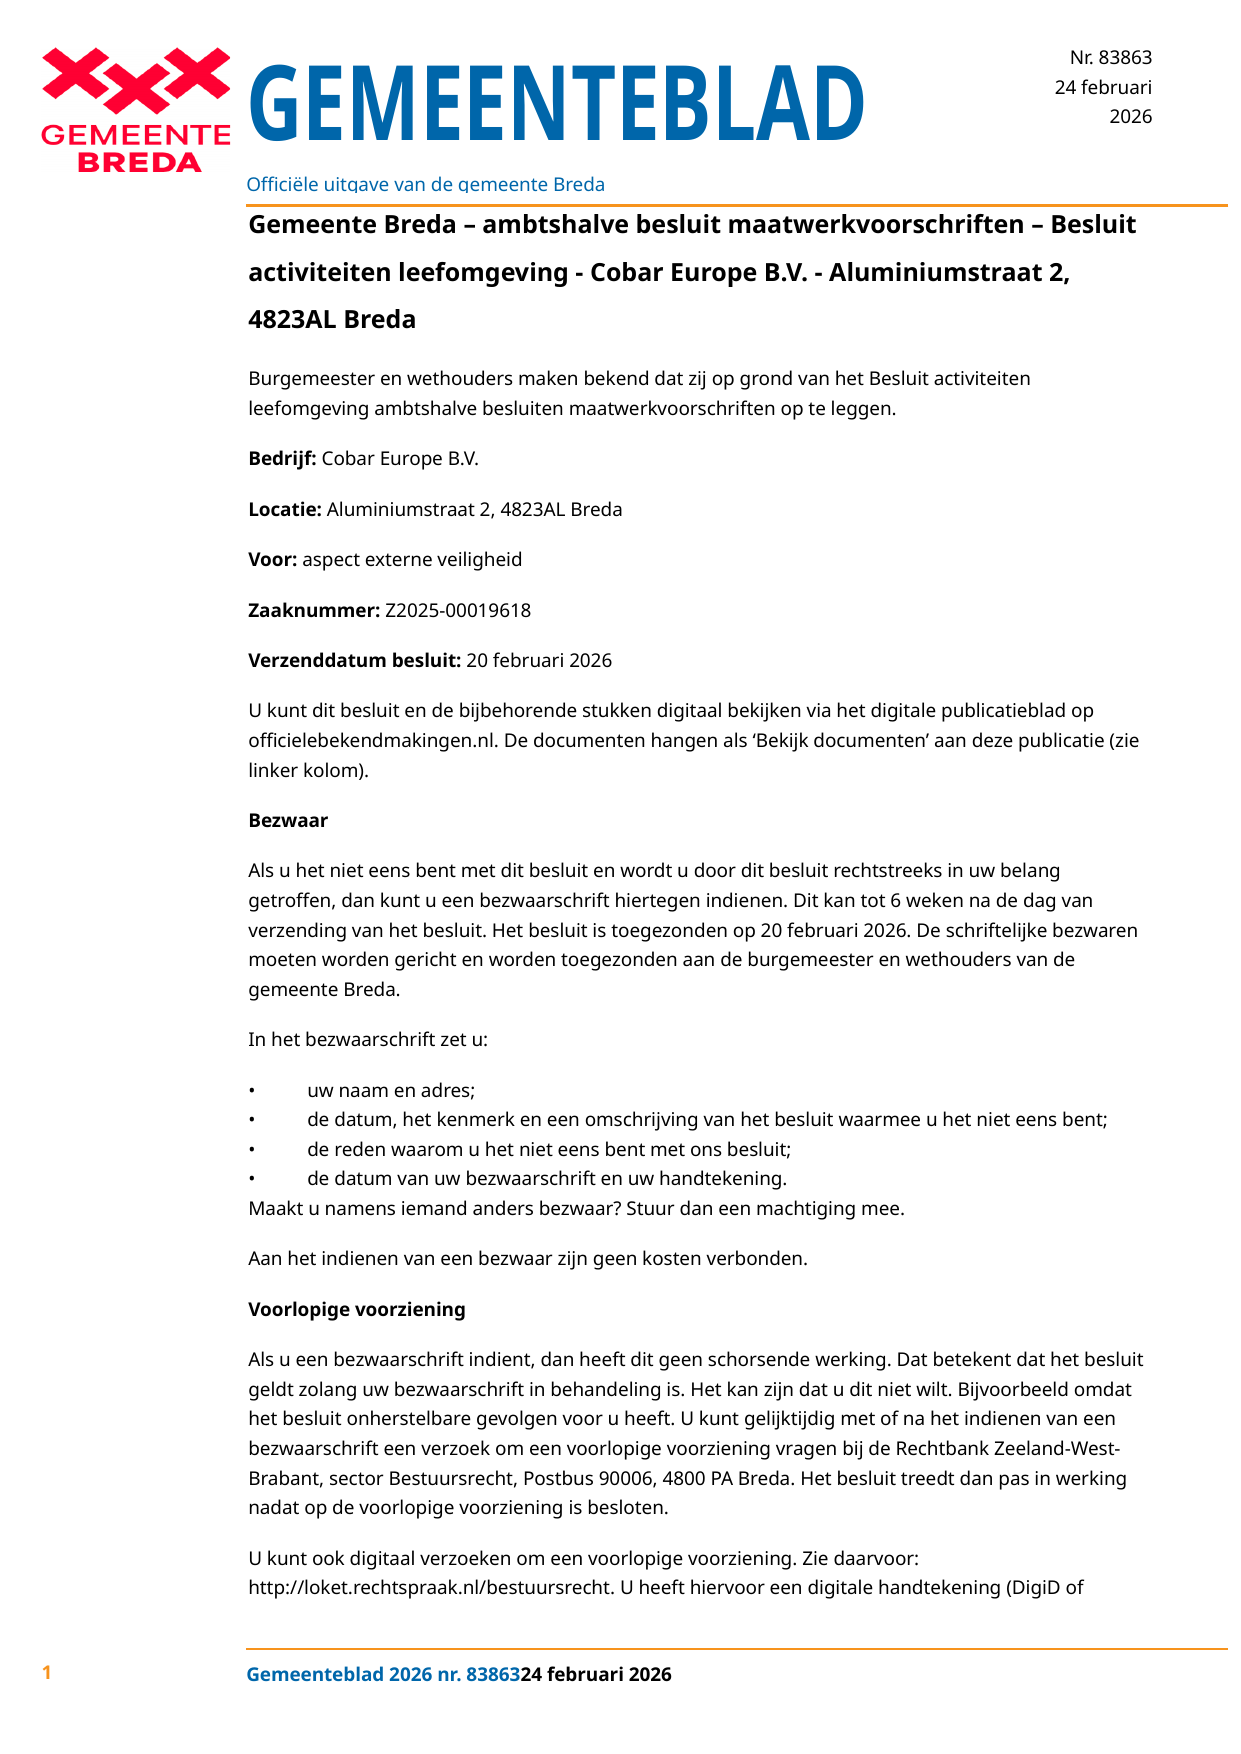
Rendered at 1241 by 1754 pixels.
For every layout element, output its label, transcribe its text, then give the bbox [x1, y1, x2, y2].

text Als u een bezwaarschrift indient, dan heeft dit geen schorsende werking. Dat betekent dat het besluit geldt zolang uw bezwaarschrift in behandeling is. Het kan zijn dat u dit niet wilt. Bijvoorbeeld omdat het besluit onherstelbare gevolgen voor u heeft. U kunt gelijktijdig met of na het indienen van een bezwaarschrift een verzoek om een voorlopige voorziening vragen bij de Rechtbank Zeeland-West-Brabant, sector Bestuursrecht, Postbus 90006, 4800 PA Breda. Het besluit treedt dan pas in werking nadat op de voorlopige voorziening is besloten. [248, 1346, 1152, 1520]
text Aan het indienen van een bezwaar zijn geen kosten verbonden. [248, 1246, 1152, 1271]
text U kunt dit besluit en de bijbehorende stukken digitaal bekijken via het digitale publicatieblad op officielebekendmakingen.nl. De documenten hangen als ‘Bekijk documenten’ aan deze publicatie (zie linker kolom). [248, 698, 1152, 782]
text Gemeente Breda – ambtshalve besluit maatwerkvoorschriften – Besluit activiteiten leefomgeving - Cobar Europe B.V. - Aluminiumstraat 2, 4823AL Breda [248, 207, 1152, 336]
list uw naam en adres; [248, 1077, 1152, 1102]
text Voor: aspect externe veiligheid [248, 546, 1152, 572]
text Bezwaar [248, 807, 1152, 833]
text Voorlopige voorziening [248, 1296, 1152, 1322]
text Verzenddatum besluit: 20 februari 2026 [248, 647, 1152, 673]
text Locatie: Aluminiumstraat 2, 4823AL Breda [248, 496, 1152, 522]
picture [41, 47, 231, 172]
list de reden waarom u het niet eens bent met ons besluit; [248, 1136, 1152, 1162]
list de datum, het kenmerk en een omschrijving van het besluit waarmee u het niet eens bent; [248, 1106, 1152, 1132]
text U kunt ook digitaal verzoeken om een voorlopige voorziening. Zie daarvoor: http://loket.rechtspraak.nl/bestuursrecht. U heeft hiervoor een digitale handtekening (DigiD of [248, 1545, 1152, 1600]
text In het bezwaarschrift zet u: [248, 1026, 1152, 1052]
text Als u het niet eens bent met dit besluit en wordt u door dit besluit rechtstreeks in uw belang getroffen, dan kunt u een bezwaarschrift hiertegen indienen. Dit kan tot 6 weken na de dag van verzending van het besluit. Het besluit is toegezonden op 20 februari 2026. De schriftelijke bezwaren moeten worden gericht en worden toegezonden aan de burgemeester en wethouders van de gemeente Breda. [248, 858, 1152, 1002]
list de datum van uw bezwaarschrift en uw handtekening. [248, 1166, 1152, 1191]
text Zaaknummer: Z2025-00019618 [248, 597, 1152, 622]
text Maakt u namens iemand anders bezwaar? Stuur dan een machtiging mee. [248, 1195, 1152, 1221]
text Bedrijf: Cobar Europe B.V. [248, 446, 1152, 471]
text Burgemeester en wethouders maken bekend dat zij op grond van het Besluit activiteiten leefomgeving ambtshalve besluiten maatwerkvoorschriften op te leggen. [248, 366, 1152, 421]
